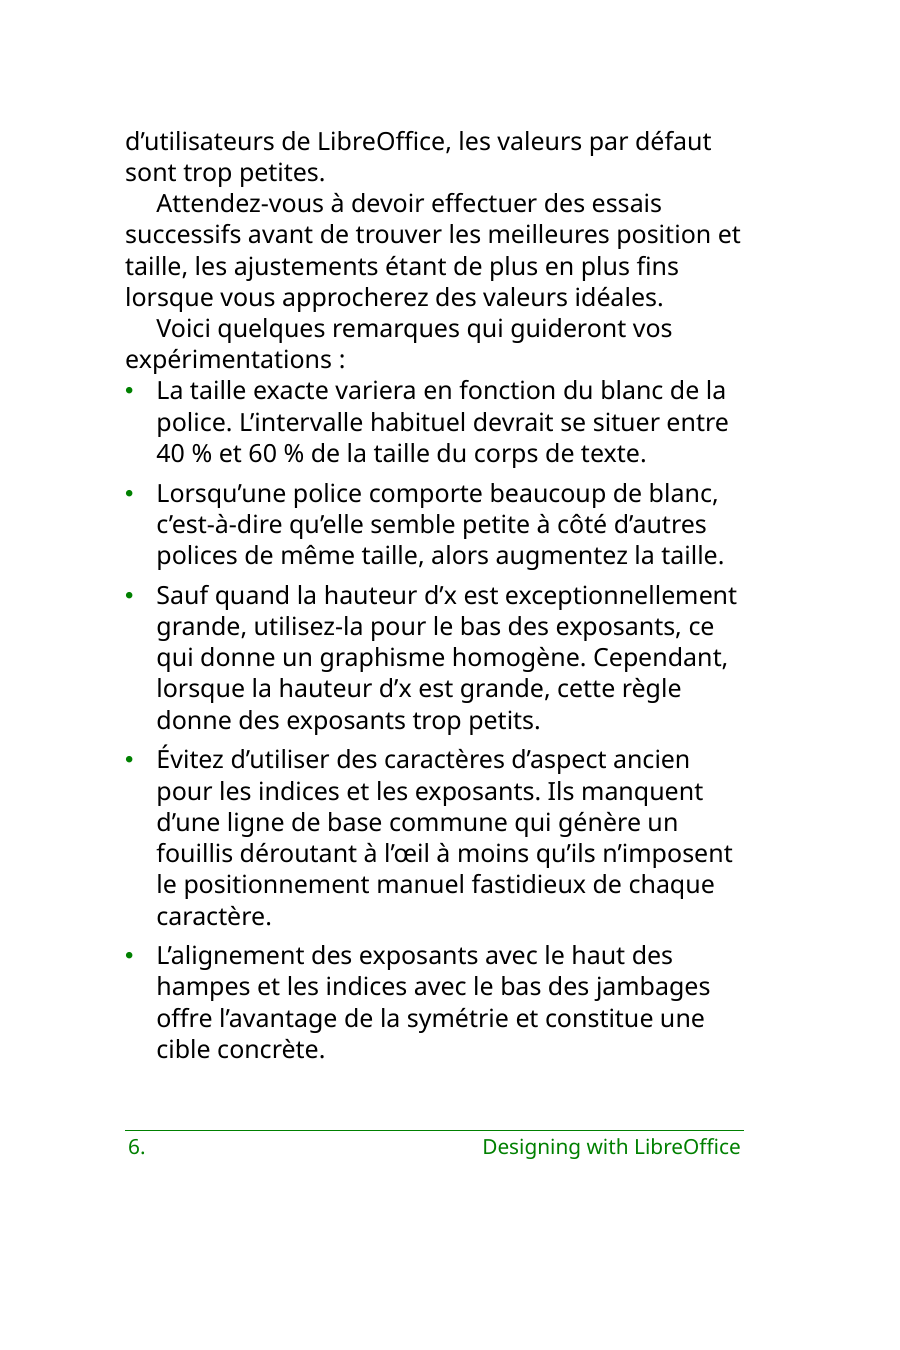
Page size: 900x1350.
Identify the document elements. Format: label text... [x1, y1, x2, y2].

list Sauf quand la hauteur d’x est exceptionnellement grande, utilisez-la pour le bas des exposants, ce qui donne un graphisme homogène. Cependant, lorsque la hauteur d’x est grande, cette règle donne des exposants trop petits. [125, 579, 744, 735]
list Lorsqu’une police comporte beaucoup de blanc, c’est-à-dire qu’elle semble petite à côté d’autres polices de même taille, alors augmentez la taille. [125, 477, 744, 571]
text d’utilisateurs de LibreOffice, les valeurs par défaut sont trop petites. [125, 125, 744, 187]
list La taille exacte variera en fonction du blanc de la police. L’intervalle habituel devrait se situer entre 40 % et 60 % de la taille du corps de texte. [125, 375, 744, 469]
text Voici quelques remarques qui guideront vos expérimentations : [125, 312, 744, 375]
list L’alignement des exposants avec le haut des hampes et les indices avec le bas des jambages offre l’avantage de la symétrie et constitue une cible concrète. [125, 939, 744, 1064]
list Évitez d’utiliser des caractères d’aspect ancien pour les indices et les exposants. Ils manquent d’une ligne de base commune qui génère un fouillis déroutant à l’œil à moins qu’ils n’imposent le positionnement manuel fastidieux de chaque caractère. [125, 744, 744, 931]
text Attendez-vous à devoir effectuer des essais successifs avant de trouver les meilleures position et taille, les ajustements étant de plus en plus fins lorsque vous approcherez des valeurs idéales. [125, 187, 744, 312]
